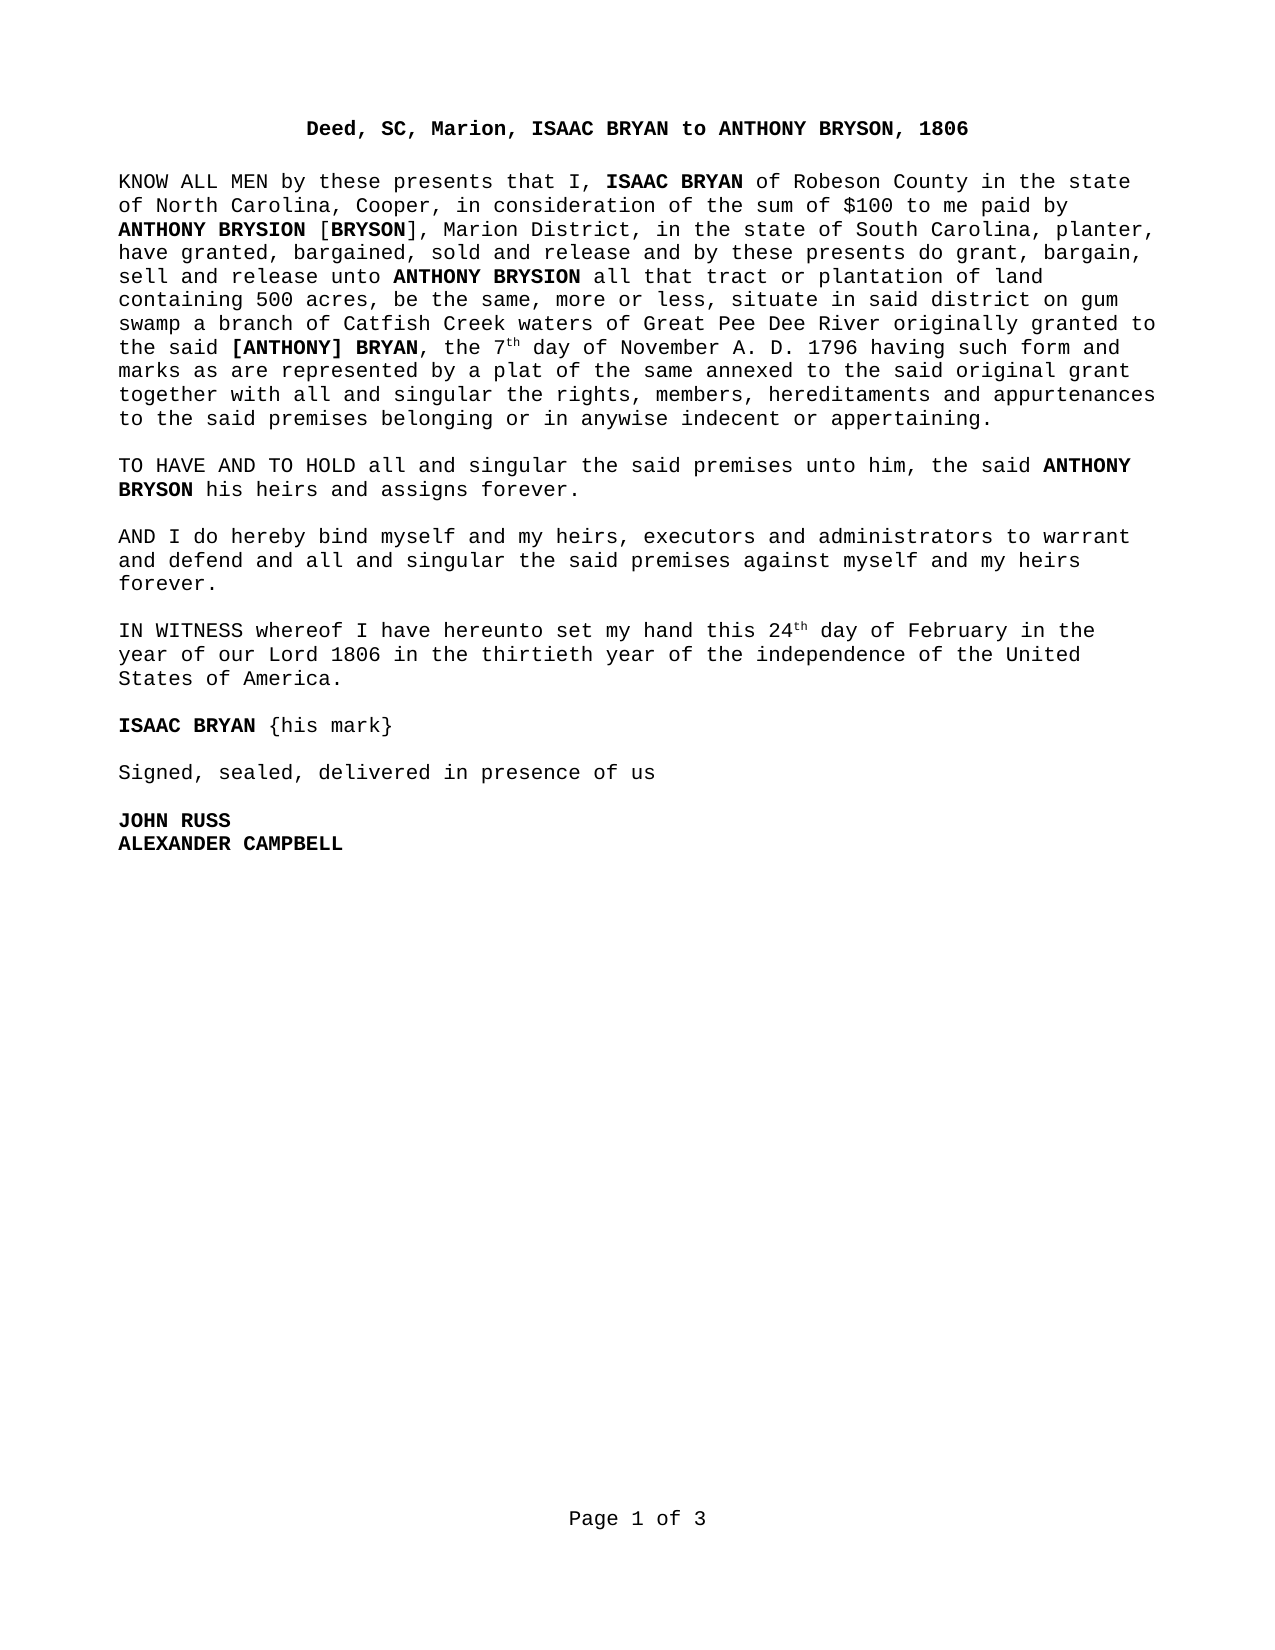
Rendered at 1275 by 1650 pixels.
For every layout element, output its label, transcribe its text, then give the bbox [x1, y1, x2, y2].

text JOHN RUSS [118, 810, 1157, 833]
text ALEXANDER CAMPBELL [118, 833, 1157, 857]
text Signed, sealed, delivered in presence of us [118, 762, 1157, 786]
text AND I do hereby bind myself and my heirs, executors and administrators to warrant and defend and all and singular the said premises against myself and my heirs forever. [118, 526, 1157, 597]
text TO HAVE AND TO HOLD all and singular the said premises unto him, the said ANTHONY BRYSON his heirs and assigns forever. [118, 455, 1157, 502]
text IN WITNESS whereof I have hereunto set my hand this 24th day of February in the year of our Lord 1806 in the thirtieth year of the independence of the United States of America. [118, 621, 1157, 691]
text ISAAC BRYAN {his mark} [118, 715, 1157, 739]
text KNOW ALL MEN by these presents that I, ISAAC BRYAN of Robeson County in the state of North Carolina, Cooper, in consideration of the sum of $100 to me paid by ANTHONY BRYSION [BRYSON], Marion District, in the state of South Carolina, planter, have granted, bargained, sold and release and by these presents do grant, bargain, sell and release unto ANTHONY BRYSION all that tract or plantation of land containing 500 acres, be the same, more or less, situate in said district on gum swamp a branch of Catfish Creek waters of Great Pee Dee River originally granted to the said [ANTHONY] BRYAN, the 7th day of November A. D. 1796 having such form and marks as are represented by a plat of the same annexed to the said original grant together with all and singular the rights, members, hereditaments and appurtenances to the said premises belonging or in anywise indecent or appertaining. [118, 171, 1157, 431]
